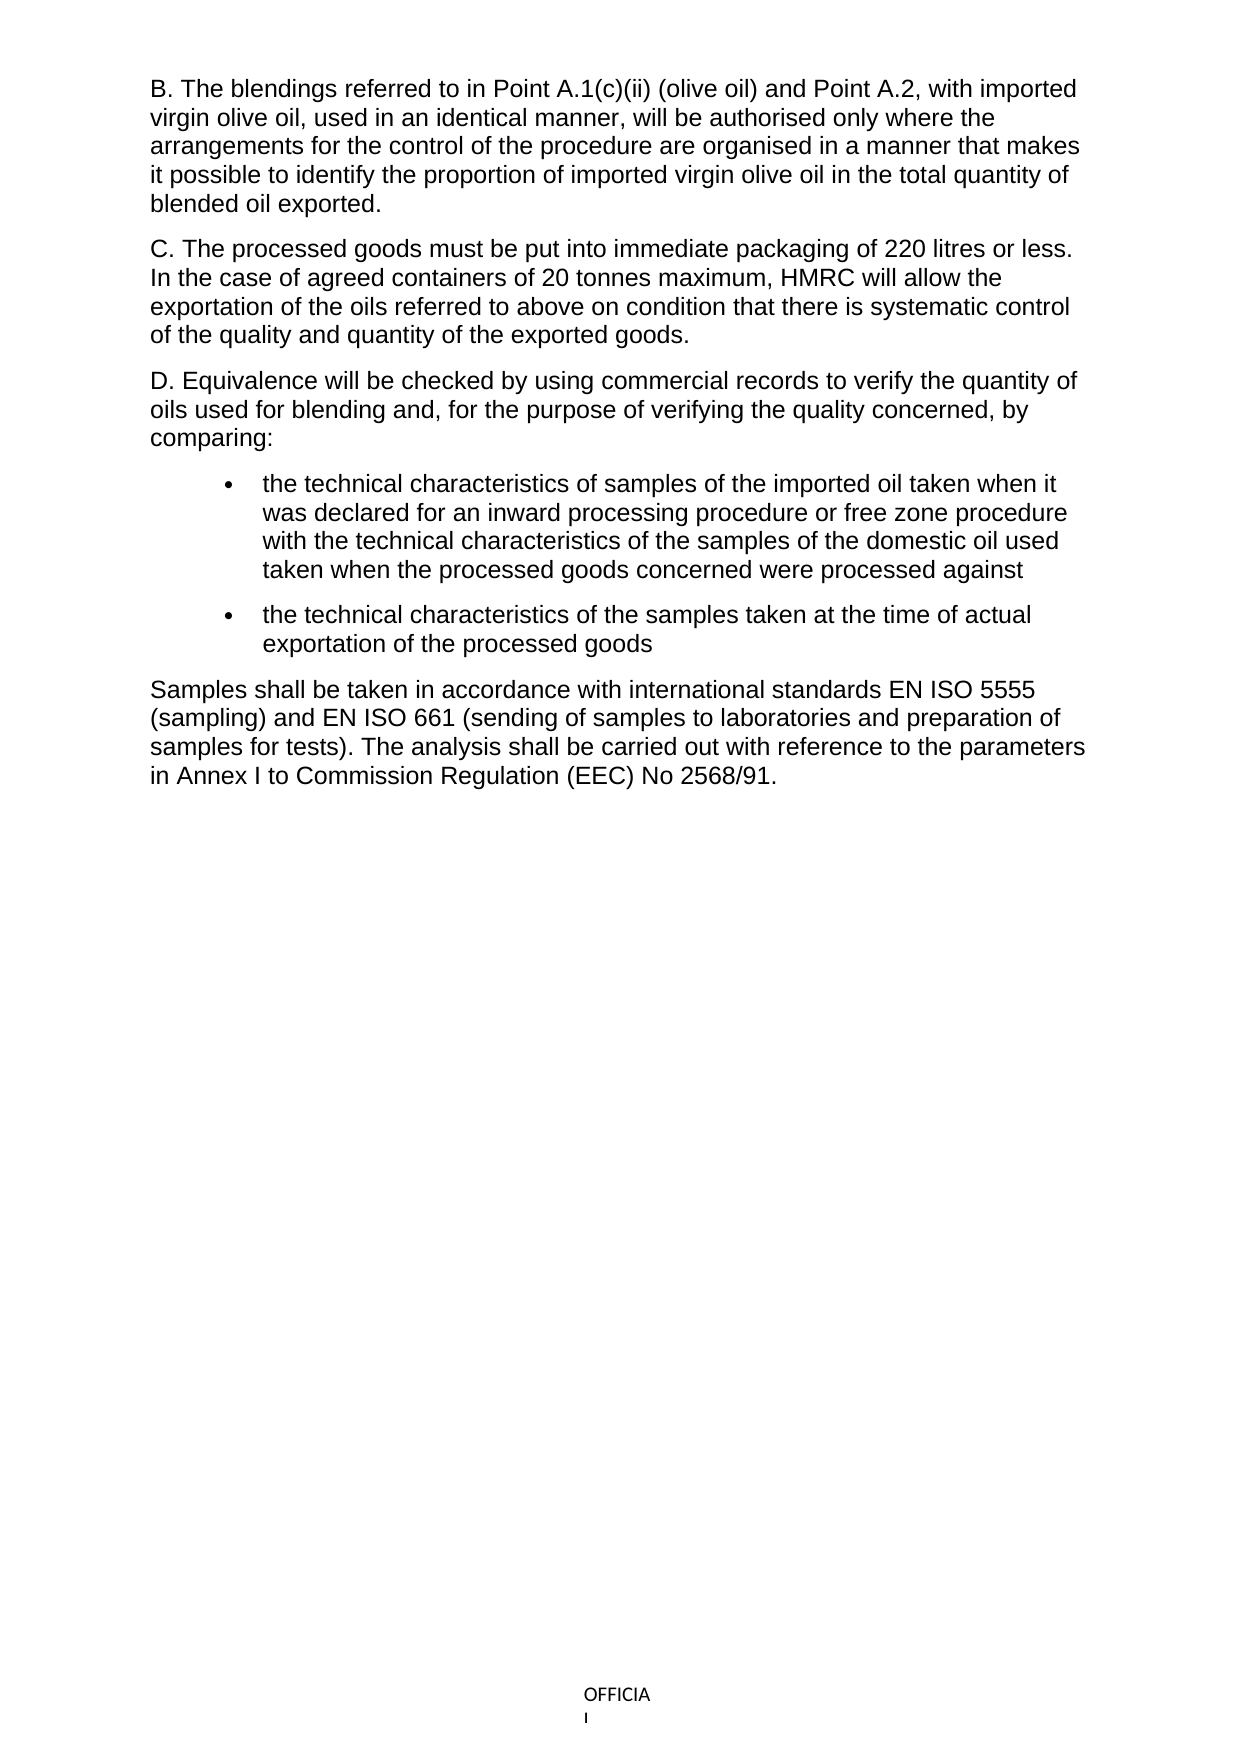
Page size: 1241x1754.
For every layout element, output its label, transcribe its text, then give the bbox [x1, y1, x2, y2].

list the technical characteristics of samples of the imported oil taken when it was declared for an inward processing procedure or free zone procedure with the technical characteristics of the samples of the domestic oil used taken when the processed goods concerned were processed against [225, 469, 1090, 584]
text B. The blendings referred to in Point A.1(c)(ii) (olive oil) and Point A.2, with imported virgin olive oil, used in an identical manner, will be authorised only where the arrangements for the control of the procedure are organised in a manner that makes it possible to identify the proportion of imported virgin olive oil in the total quantity of blended oil exported. [150, 74, 1090, 217]
text C. The processed goods must be put into immediate packaging of 220 litres or less. In the case of agreed containers of 20 tonnes maximum, HMRC will allow the exportation of the oils referred to above on condition that there is systematic control of the quality and quantity of the exported goods. [150, 234, 1090, 349]
text D. Equivalence will be checked by using commercial records to verify the quantity of oils used for blending and, for the purpose of verifying the quality concerned, by comparing: [150, 366, 1090, 452]
list the technical characteristics of the samples taken at the time of actual exportation of the processed goods [225, 600, 1090, 658]
text Samples shall be taken in accordance with international standards EN ISO 5555 (sampling) and EN ISO 661 (sending of samples to laboratories and preparation of samples for tests). The analysis shall be carried out with reference to the parameters in Annex I to Commission Regulation (EEC) No 2568/91. [150, 674, 1090, 789]
